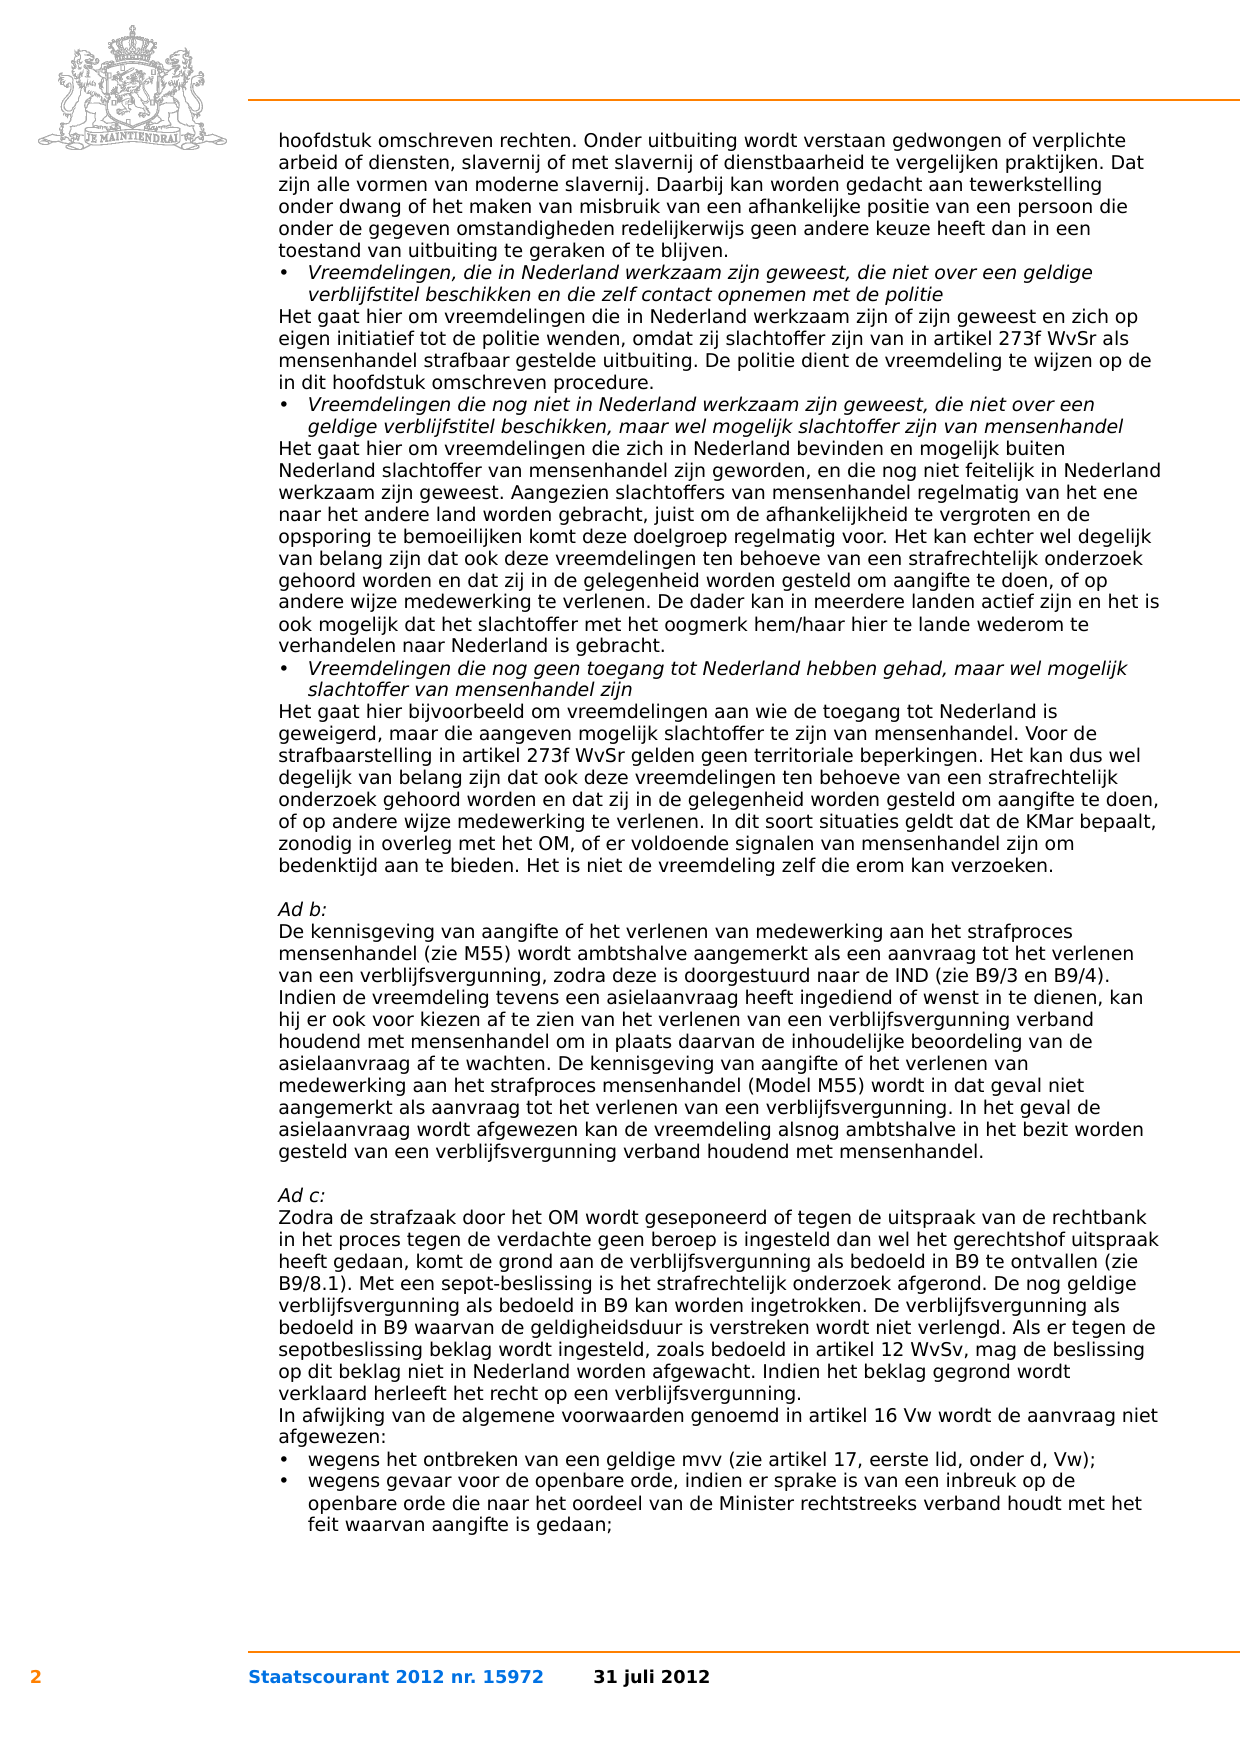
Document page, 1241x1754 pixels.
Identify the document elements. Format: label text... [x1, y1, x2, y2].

text Het gaat hier om vreemdelingen die in Nederland werkzaam zijn of zijn geweest en zich op eigen initiatief tot de politie wenden, omdat zij slachtoffer zijn van in artikel 273f WvSr als mensenhandel strafbaar gestelde uitbuiting. De politie dient de vreemdeling te wijzen op de in dit hoofdstuk omschreven procedure. [278, 306, 1163, 394]
text • wegens het ontbreken van een geldige mvv (zie artikel 17, eerste lid, onder d, Vw); [278, 1448, 1163, 1470]
picture [38, 25, 227, 150]
text In afwijking van de algemene voorwaarden genoemd in artikel 16 Vw wordt de aanvraag niet afgewezen: [278, 1404, 1163, 1448]
text • Vreemdelingen, die in Nederland werkzaam zijn geweest, die niet over een geldige verblijfstitel beschikken en die zelf contact opnemen met de politie [278, 262, 1163, 306]
text Zodra de strafzaak door het OM wordt geseponeerd of tegen de uitspraak van de rechtbank in het proces tegen de verdachte geen beroep is ingesteld dan wel het gerechtshof uitspraak heeft gedaan, komt de grond aan de verblijfsvergunning als bedoeld in B9 te ontvallen (zie B9/8.1). Met een sepot-beslissing is het strafrechtelijk onderzoek afgerond. De nog geldige verblijfsvergunning als bedoeld in B9 kan worden ingetrokken. De verblijfsvergunning als bedoeld in B9 waarvan de geldigheidsduur is verstreken wordt niet verlengd. Als er tegen de sepotbeslissing beklag wordt ingesteld, zoals bedoeld in artikel 12 WvSv, mag de beslissing op dit beklag niet in Nederland worden afgewacht. Indien het beklag gegrond wordt verklaard herleeft het recht op een verblijfsvergunning. [278, 1207, 1163, 1404]
text Het gaat hier om vreemdelingen die zich in Nederland bevinden en mogelijk buiten Nederland slachtoffer van mensenhandel zijn geworden, en die nog niet feitelijk in Nederland werkzaam zijn geweest. Aangezien slachtoffers van mensenhandel regelmatig van het ene naar het andere land worden gebracht, juist om de afhankelijkheid te vergroten en de opsporing te bemoeilijken komt deze doelgroep regelmatig voor. Het kan echter wel degelijk van belang zijn dat ook deze vreemdelingen ten behoeve van een strafrechtelijk onderzoek gehoord worden en dat zij in de gelegenheid worden gesteld om aangifte te doen, of op andere wijze medewerking te verlenen. De dader kan in meerdere landen actief zijn en het is ook mogelijk dat het slachtoffer met het oogmerk hem/haar hier te lande wederom te verhandelen naar Nederland is gebracht. [278, 438, 1163, 657]
text hoofdstuk omschreven rechten. Onder uitbuiting wordt verstaan gedwongen of verplichte arbeid of diensten, slavernij of met slavernij of dienstbaarheid te vergelijken praktijken. Dat zijn alle vormen van moderne slavernij. Daarbij kan worden gedacht aan tewerkstelling onder dwang of het maken van misbruik van een afhankelijke positie van een persoon die onder de gegeven omstandigheden redelijkerwijs geen andere keuze heeft dan in een toestand van uitbuiting te geraken of te blijven. [278, 130, 1163, 262]
text Ad b: [278, 899, 1163, 921]
text Het gaat hier bijvoorbeeld om vreemdelingen aan wie de toegang tot Nederland is geweigerd, maar die aangeven mogelijk slachtoffer te zijn van mensenhandel. Voor de strafbaarstelling in artikel 273f WvSr gelden geen territoriale beperkingen. Het kan dus wel degelijk van belang zijn dat ook deze vreemdelingen ten behoeve van een strafrechtelijk onderzoek gehoord worden en dat zij in de gelegenheid worden gesteld om aangifte te doen, of op andere wijze medewerking te verlenen. In dit soort situaties geldt dat de KMar bepaalt, zonodig in overleg met het OM, of er voldoende signalen van mensenhandel zijn om bedenktijd aan te bieden. Het is niet de vreemdeling zelf die erom kan verzoeken. [278, 701, 1163, 877]
text • Vreemdelingen die nog geen toegang tot Nederland hebben gehad, maar wel mogelijk slachtoffer van mensenhandel zijn [278, 657, 1163, 701]
text • Vreemdelingen die nog niet in Nederland werkzaam zijn geweest, die niet over een geldige verblijfstitel beschikken, maar wel mogelijk slachtoffer zijn van mensenhandel [278, 394, 1163, 438]
text De kennisgeving van aangifte of het verlenen van medewerking aan het strafproces mensenhandel (zie M55) wordt ambtshalve aangemerkt als een aanvraag tot het verlenen van een verblijfsvergunning, zodra deze is doorgestuurd naar de IND (zie B9/3 en B9/4). Indien de vreemdeling tevens een asielaanvraag heeft ingediend of wenst in te dienen, kan hij er ook voor kiezen af te zien van het verlenen van een verblijfsvergunning verband houdend met mensenhandel om in plaats daarvan de inhoudelijke beoordeling van de asielaanvraag af te wachten. De kennisgeving van aangifte of het verlenen van medewerking aan het strafproces mensenhandel (Model M55) wordt in dat geval niet aangemerkt als aanvraag tot het verlenen van een verblijfsvergunning. In het geval de asielaanvraag wordt afgewezen kan de vreemdeling alsnog ambtshalve in het bezit worden gesteld van een verblijfsvergunning verband houdend met mensenhandel. [278, 921, 1163, 1163]
text Ad c: [278, 1185, 1163, 1207]
text • wegens gevaar voor de openbare orde, indien er sprake is van een inbreuk op de openbare orde die naar het oordeel van de Minister rechtstreeks verband houdt met het feit waarvan aangifte is gedaan; [278, 1470, 1163, 1536]
